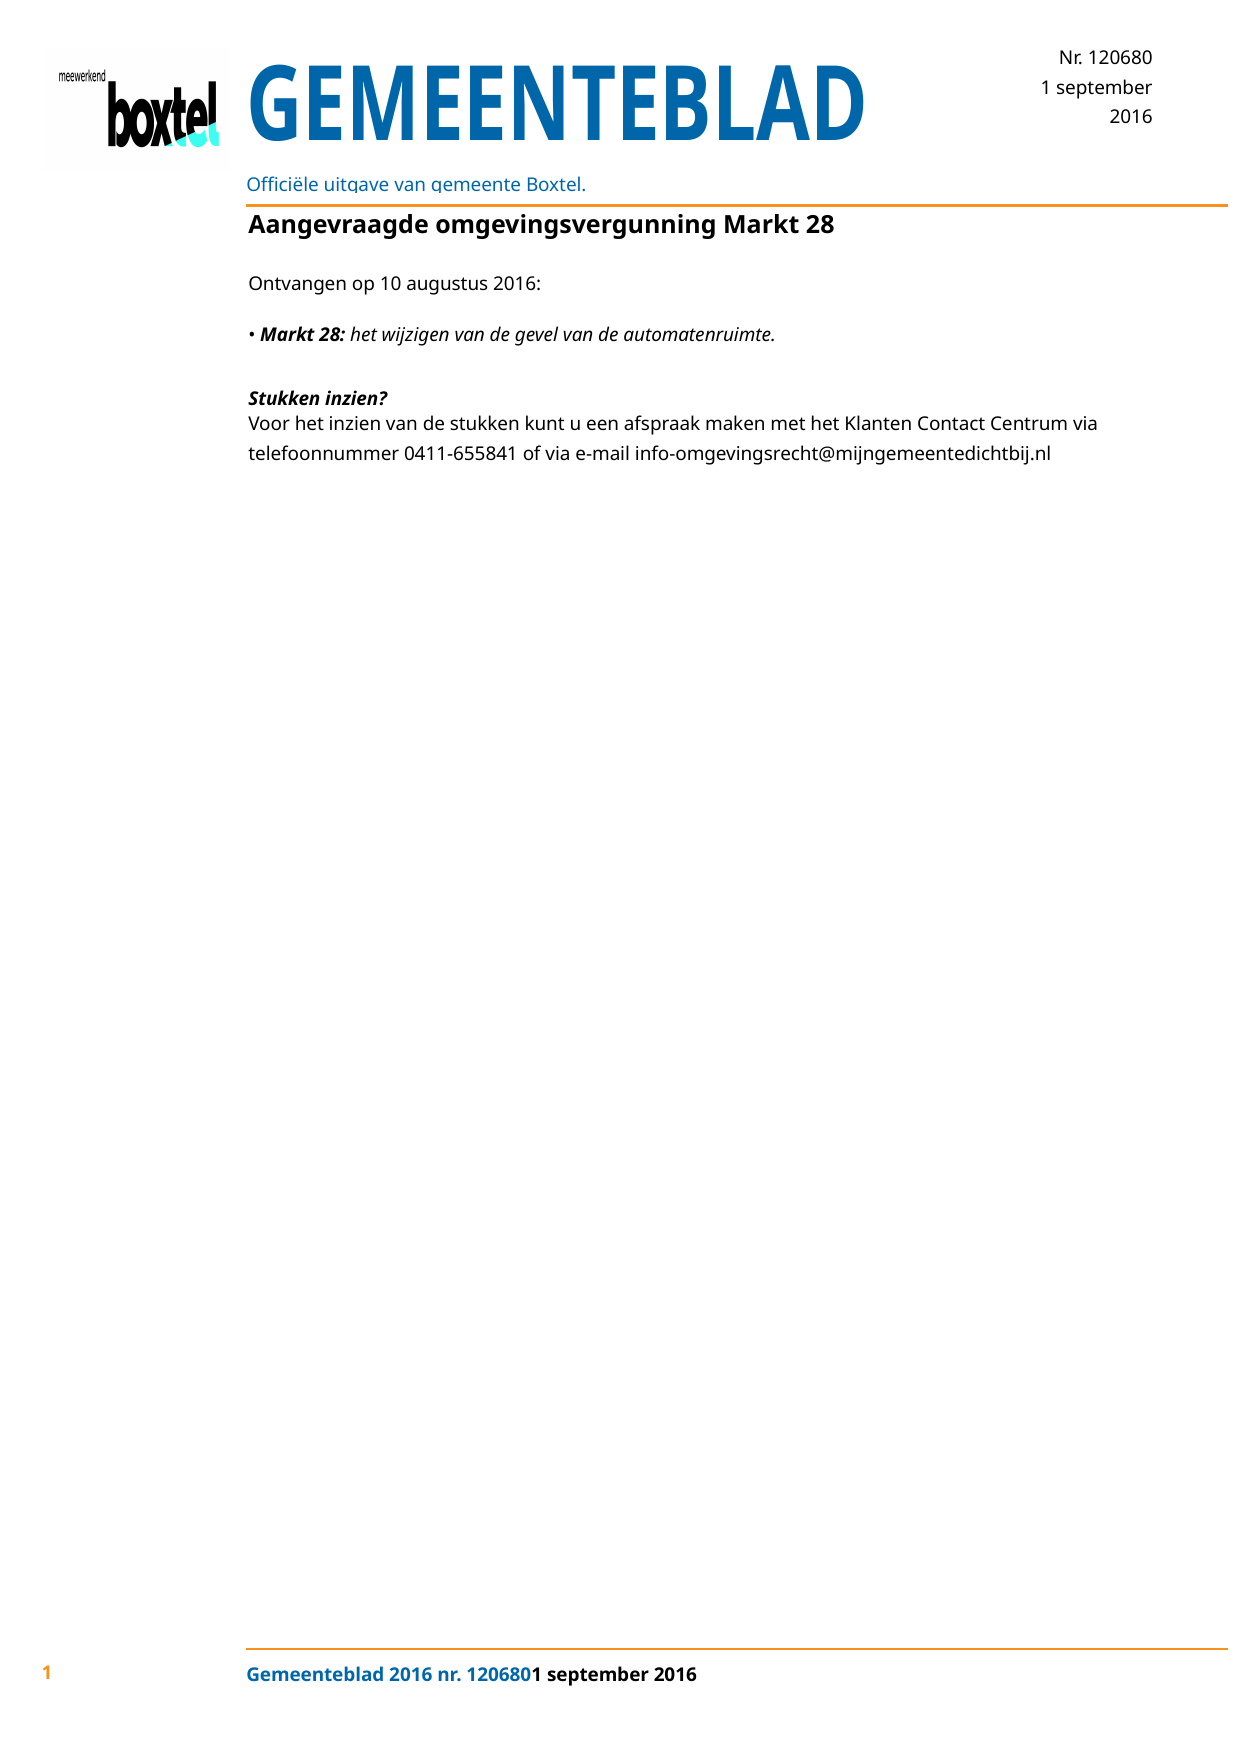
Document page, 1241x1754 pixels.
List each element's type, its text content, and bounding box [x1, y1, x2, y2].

text Ontvangen op 10 augustus 2016: [248, 270, 1152, 296]
text Stukken inzien? [248, 385, 1152, 410]
text Aangevraagde omgevingsvergunning Markt 28 [248, 207, 1152, 241]
text Voor het inzien van de stukken kunt u een afspraak maken met het Klanten Contact Centrum via telefoonnummer 0411-655841 of via e-mail info-omgevingsrecht@mijngemeentedichtbij.nl [248, 410, 1152, 466]
picture [41, 47, 231, 172]
text • Markt 28: het wijzigen van de gevel van de automatenruimte. [248, 321, 1152, 346]
